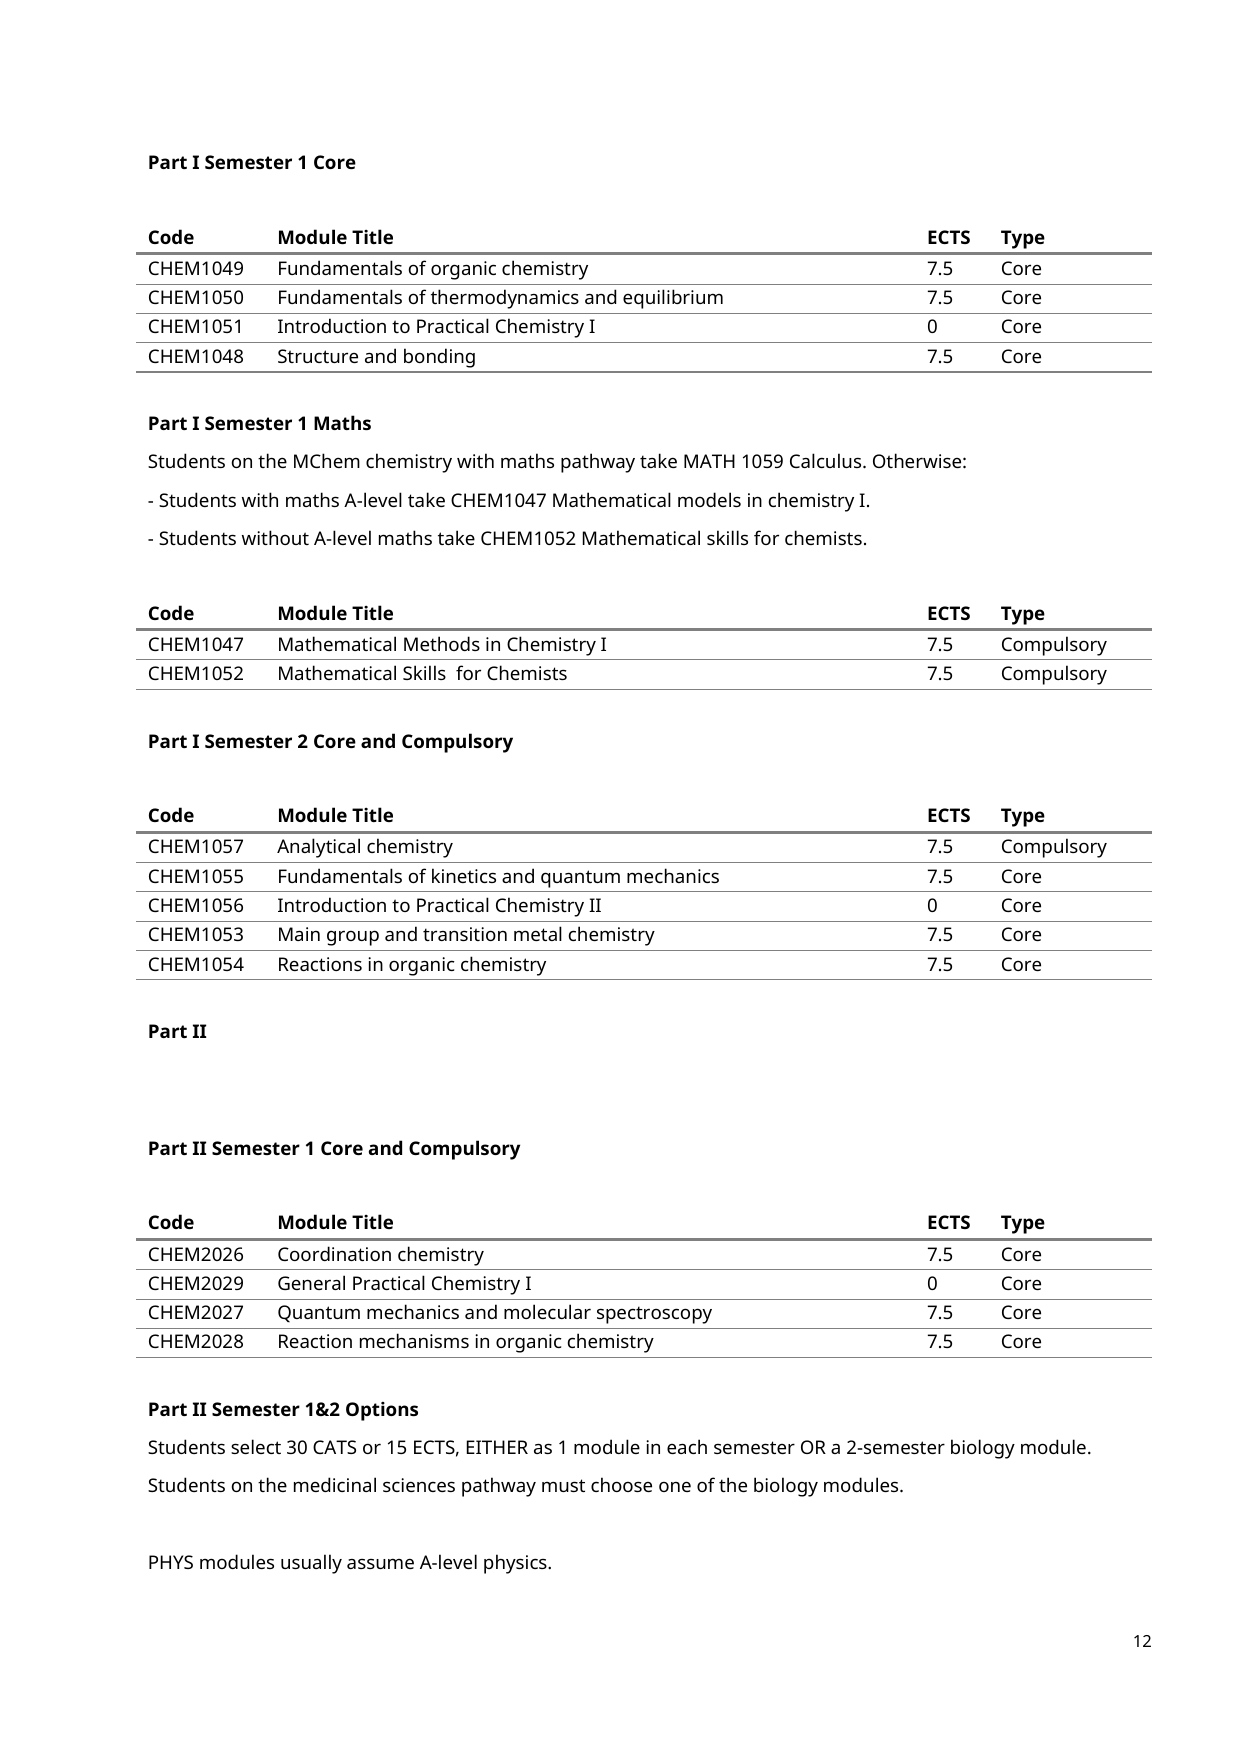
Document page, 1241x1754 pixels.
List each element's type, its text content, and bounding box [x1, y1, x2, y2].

table_cell Introduction to Practical Chemistry II [266, 892, 916, 921]
table_cell CHEM1054 [136, 951, 266, 979]
table_cell Module Title [266, 600, 916, 628]
table_cell CHEM2027 [136, 1300, 266, 1328]
table_cell Core [989, 922, 1152, 950]
table_cell Main group and transition metal chemistry [266, 922, 916, 950]
table_cell General Practical Chemistry I [266, 1270, 916, 1298]
table_cell CHEM1049 [136, 255, 266, 283]
table_cell Part I Semester 1 Maths Students on the MChem chemistry with maths pathway take MATH 1059 Calculus. Otherwise: - Students with maths A-level take CHEM1047 Mathematical models in chemistry I. - Students without A-level maths take CHEM1052 Mathematical skills for chemists. [136, 373, 1152, 600]
table_cell CHEM1047 [136, 631, 266, 659]
table_cell Code [136, 803, 266, 831]
table_cell Core [989, 314, 1152, 342]
table_cell ECTS [916, 224, 989, 252]
table_cell 7.5 [916, 834, 989, 862]
table_cell Fundamentals of kinetics and quantum mechanics [266, 863, 916, 891]
table_cell Module Title [266, 224, 916, 252]
table_cell Reaction mechanisms in organic chemistry [266, 1329, 916, 1357]
table_cell CHEM1051 [136, 314, 266, 342]
table_cell [136, 71, 1152, 111]
table_cell Core [989, 1241, 1152, 1269]
table_cell Module Title [266, 803, 916, 831]
table_cell Code [136, 1210, 266, 1238]
table_cell Core [989, 255, 1152, 283]
table_cell Type [989, 1210, 1152, 1238]
table_cell ECTS [916, 1210, 989, 1238]
table_cell CHEM1052 [136, 660, 266, 689]
table_cell CHEM2026 [136, 1241, 266, 1269]
table_cell Compulsory [989, 631, 1152, 659]
table_cell 7.5 [916, 922, 989, 950]
table_cell Code [136, 600, 266, 628]
table_cell Coordination chemistry [266, 1241, 916, 1269]
table_cell 7.5 [916, 1300, 989, 1328]
table_cell Reactions in organic chemistry [266, 951, 916, 979]
table_cell Part II Semester 1 Core and Compulsory [136, 1097, 1152, 1210]
table_cell Fundamentals of organic chemistry [266, 255, 916, 283]
table_cell Part II [136, 980, 1152, 1097]
table_cell CHEM1056 [136, 892, 266, 921]
table_cell ECTS [916, 803, 989, 831]
table_cell Core [989, 863, 1152, 891]
table_cell CHEM2028 [136, 1329, 266, 1357]
table_cell Core [989, 951, 1152, 979]
table_cell ECTS [916, 600, 989, 628]
table_cell Part I Semester 2 Core and Compulsory [136, 690, 1152, 802]
table_cell Core [989, 892, 1152, 921]
table_cell Core [989, 343, 1152, 371]
table_cell 7.5 [916, 631, 989, 659]
table_cell 7.5 [916, 863, 989, 891]
table_cell Type [989, 803, 1152, 831]
table_cell Module Title [266, 1210, 916, 1238]
table_cell CHEM1053 [136, 922, 266, 950]
table_cell 0 [916, 314, 989, 342]
table_cell 7.5 [916, 343, 989, 371]
table_cell 7.5 [916, 951, 989, 979]
table_cell Part I Semester 1 Core [136, 111, 1152, 224]
table_cell Core [989, 1329, 1152, 1357]
table_cell Introduction to Practical Chemistry I [266, 314, 916, 342]
table_cell 7.5 [916, 660, 989, 689]
table_cell Quantum mechanics and molecular spectroscopy [266, 1300, 916, 1328]
table_cell Analytical chemistry [266, 834, 916, 862]
table_cell Part II Semester 1&2 Options Students select 30 CATS or 15 ECTS, EITHER as 1 module in each semester OR a 2-semester biology module. Students on the medicinal sciences pathway must choose one of the biology modules. PHYS modules usually assume A-level physics. [136, 1358, 1152, 1613]
table_cell Compulsory [989, 834, 1152, 862]
table_cell 7.5 [916, 255, 989, 283]
table_cell Core [989, 285, 1152, 313]
table_cell CHEM1057 [136, 834, 266, 862]
table_cell CHEM1048 [136, 343, 266, 371]
table_cell Core [989, 1300, 1152, 1328]
table_cell Fundamentals of thermodynamics and equilibrium [266, 285, 916, 313]
table_cell CHEM1055 [136, 863, 266, 891]
table_cell CHEM2029 [136, 1270, 266, 1298]
table_cell Compulsory [989, 660, 1152, 689]
table_cell 0 [916, 1270, 989, 1298]
table_cell CHEM1050 [136, 285, 266, 313]
table_cell Structure and bonding [266, 343, 916, 371]
table_cell Code [136, 224, 266, 252]
table_cell Mathematical Skills for Chemists [266, 660, 916, 689]
table_cell 7.5 [916, 1329, 989, 1357]
table_cell Core [989, 1270, 1152, 1298]
table_cell 0 [916, 892, 989, 921]
table_cell Type [989, 600, 1152, 628]
table_cell 7.5 [916, 1241, 989, 1269]
table_cell Type [989, 224, 1152, 252]
table_cell 7.5 [916, 285, 989, 313]
table_cell Mathematical Methods in Chemistry I [266, 631, 916, 659]
